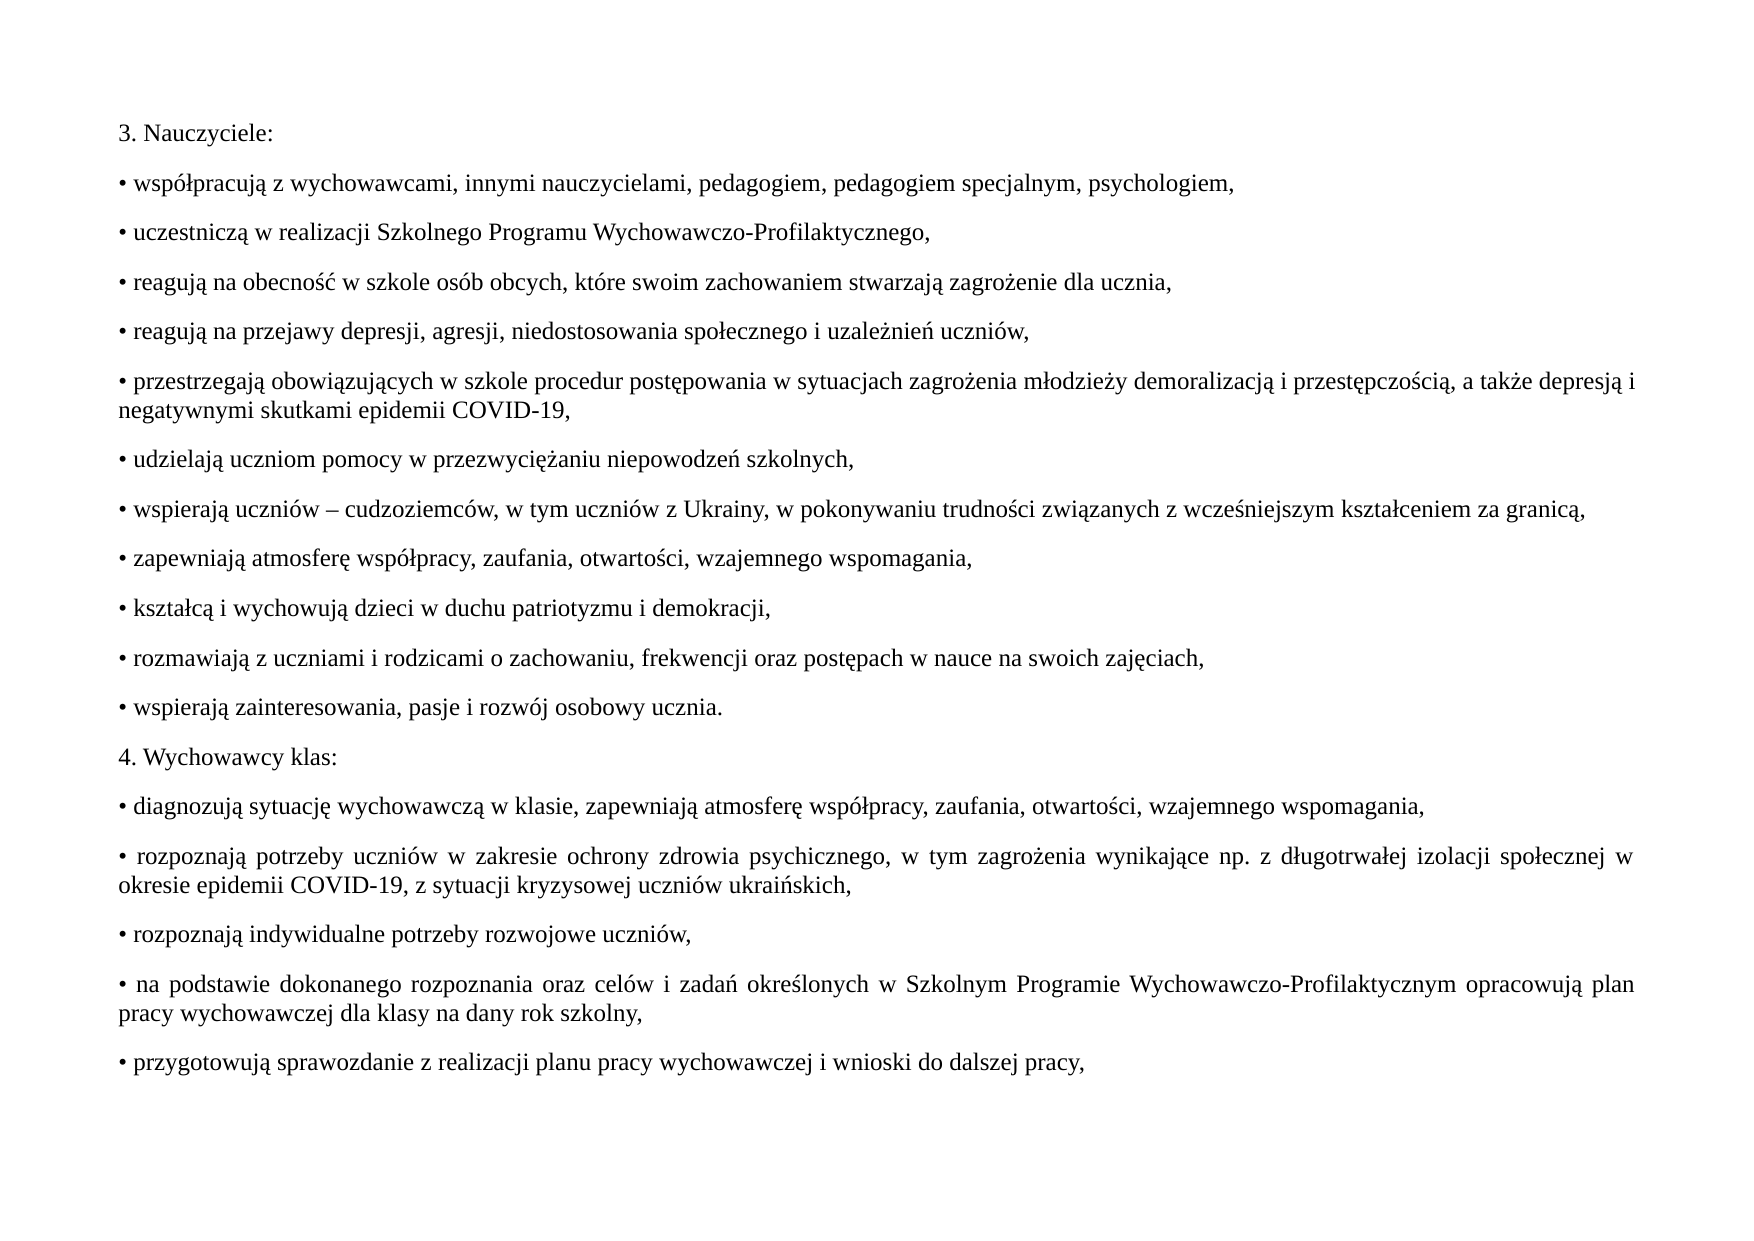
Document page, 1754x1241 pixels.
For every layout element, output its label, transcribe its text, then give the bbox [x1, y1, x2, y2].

text • uczestniczą w realizacji Szkolnego Programu Wychowawczo-Profilaktycznego, [118, 217, 1636, 246]
text • reagują na obecność w szkole osób obcych, które swoim zachowaniem stwarzają zagrożenie dla ucznia, [118, 267, 1636, 296]
text • przygotowują sprawozdanie z realizacji planu pracy wychowawczej i wnioski do dalszej pracy, [118, 1047, 1636, 1076]
text 4. Wychowawcy klas: [118, 742, 1636, 771]
text • zapewniają atmosferę współpracy, zaufania, otwartości, wzajemnego wspomagania, [118, 543, 1636, 572]
text • rozpoznają potrzeby uczniów w zakresie ochrony zdrowia psychicznego, w tym zagrożenia wynikające np. z długotrwałej izolacji społecznej w okresie epidemii COVID-19, z sytuacji kryzysowej uczniów ukraińskich, [118, 841, 1636, 898]
text • kształcą i wychowują dzieci w duchu patriotyzmu i demokracji, [118, 593, 1636, 622]
text • reagują na przejawy depresji, agresji, niedostosowania społecznego i uzależnień uczniów, [118, 316, 1636, 345]
text 3. Nauczyciele: [118, 118, 1636, 147]
text • przestrzegają obowiązujących w szkole procedur postępowania w sytuacjach zagrożenia młodzieży demoralizacją i przestępczością, a także depresją i negatywnymi skutkami epidemii COVID-19, [118, 366, 1636, 423]
text • diagnozują sytuację wychowawczą w klasie, zapewniają atmosferę współpracy, zaufania, otwartości, wzajemnego wspomagania, [118, 791, 1636, 820]
text • na podstawie dokonanego rozpoznania oraz celów i zadań określonych w Szkolnym Programie Wychowawczo-Profilaktycznym opracowują plan pracy wychowawczej dla klasy na dany rok szkolny, [118, 969, 1636, 1026]
text • współpracują z wychowawcami, innymi nauczycielami, pedagogiem, pedagogiem specjalnym, psychologiem, [118, 168, 1636, 196]
text • udzielają uczniom pomocy w przezwyciężaniu niepowodzeń szkolnych, [118, 444, 1636, 473]
text • wspierają zainteresowania, pasje i rozwój osobowy ucznia. [118, 692, 1636, 721]
text • wspierają uczniów – cudzoziemców, w tym uczniów z Ukrainy, w pokonywaniu trudności związanych z wcześniejszym kształceniem za granicą, [118, 494, 1636, 523]
text • rozmawiają z uczniami i rodzicami o zachowaniu, frekwencji oraz postępach w nauce na swoich zajęciach, [118, 643, 1636, 671]
text • rozpoznają indywidualne potrzeby rozwojowe uczniów, [118, 919, 1636, 948]
